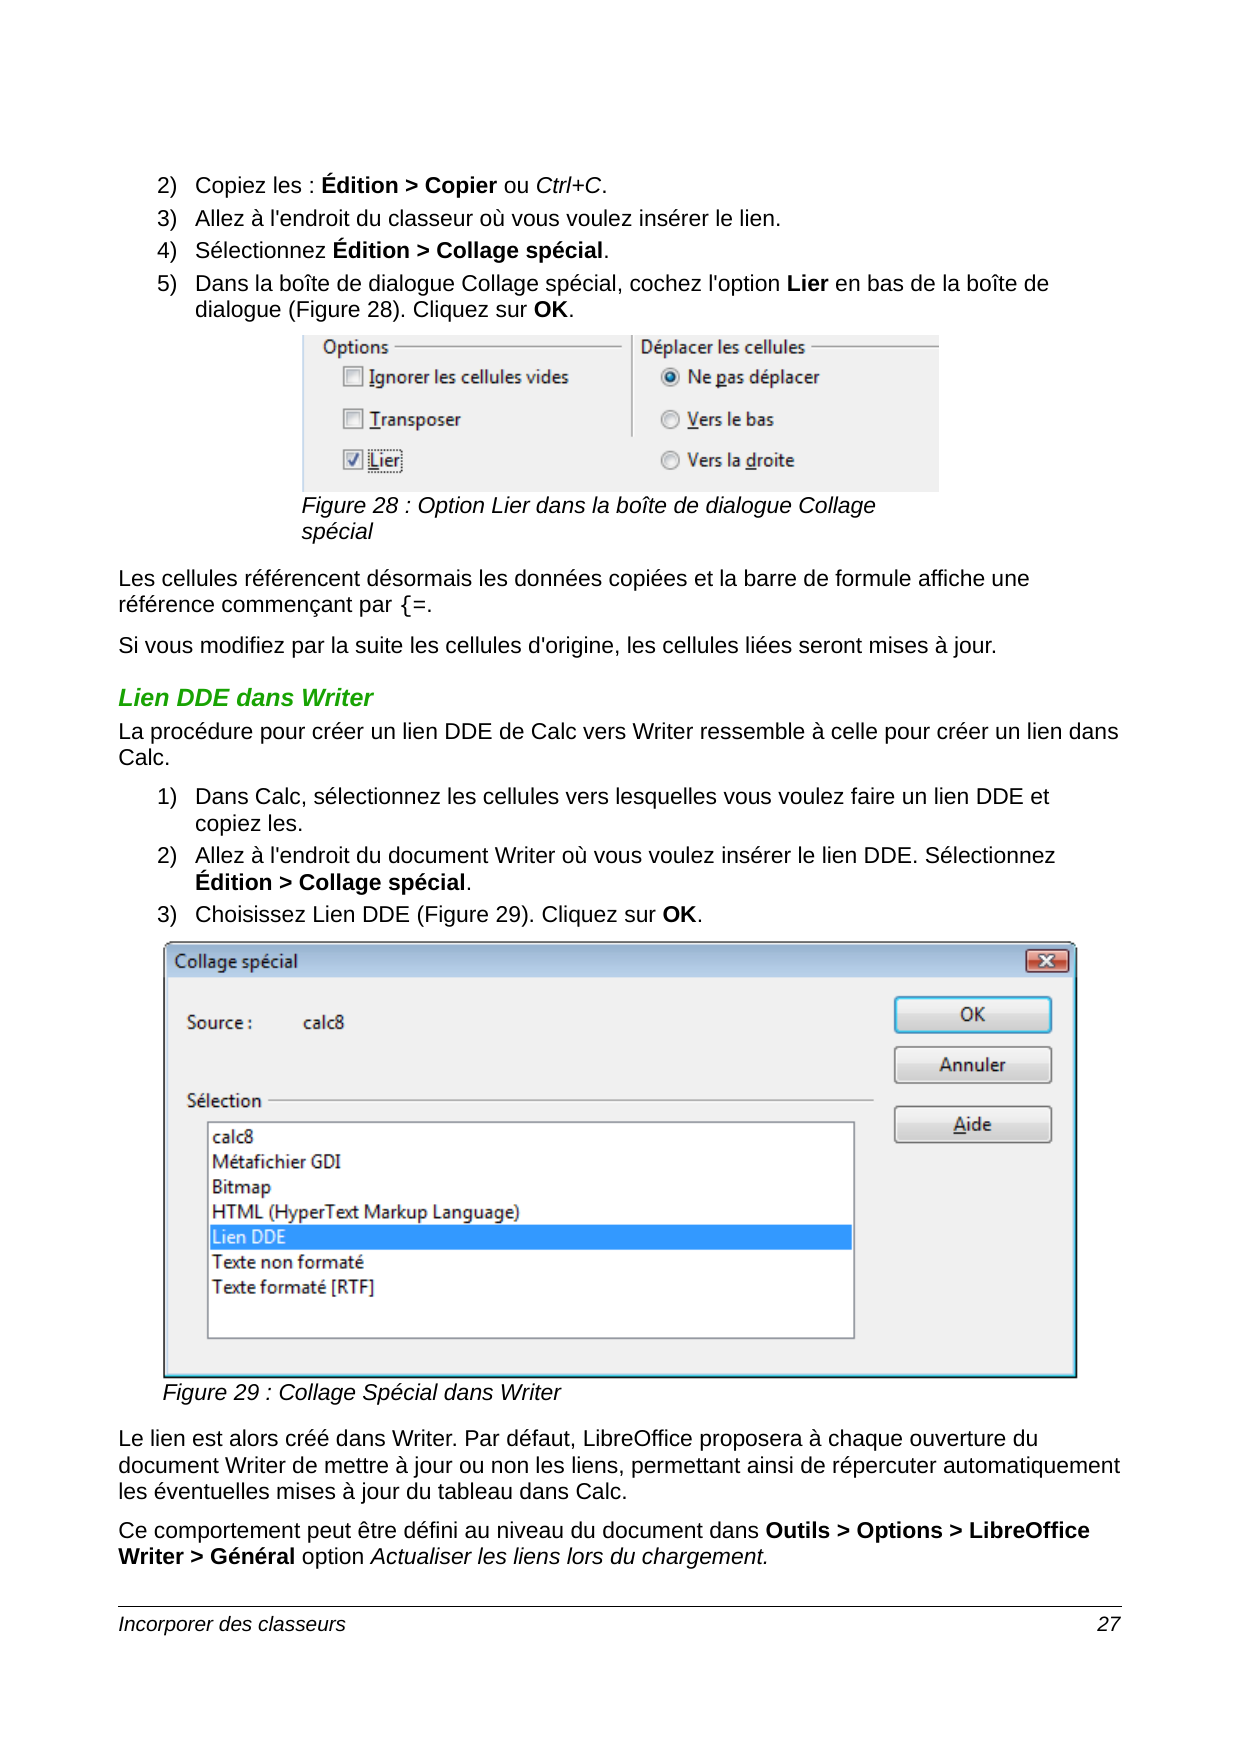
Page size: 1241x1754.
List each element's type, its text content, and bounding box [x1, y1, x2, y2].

list Choisissez Lien DDE (Figure 29). Cliquez sur OK. [177, 901, 1122, 927]
list Copiez les : Édition > Copier ou Ctrl+C. [177, 172, 1122, 199]
list Sélectionnez Édition > Collage spécial. [177, 237, 1122, 264]
list Dans la boîte de dialogue Collage spécial, cochez l'option Lier en bas de la boîte de dialogue (Figure 28). Cliquez sur OK. [177, 270, 1122, 323]
text Les cellules référencent désormais les données copiées et la barre de formule affiche une référence commençant par {=. [118, 564, 1122, 619]
text Ce comportement peut être défini au niveau du document dans Outils > Options > LibreOffice Writer > Général option Actualiser les liens lors du chargement. [118, 1517, 1122, 1569]
subtitle Lien DDE dans Writer [118, 683, 1122, 712]
list Allez à l'endroit du classeur où vous voulez insérer le lien. [177, 205, 1122, 231]
picture [301, 335, 939, 492]
text Figure 28 : Option Lier dans la boîte de dialogue Collage spécial [301, 492, 939, 544]
text Si vous modifiez par la suite les cellules d'origine, les cellules liées seront mises à jour. [118, 632, 1122, 658]
text La procédure pour créer un lien DDE de Calc vers Writer ressemble à celle pour créer un lien dans Calc. [118, 718, 1122, 771]
list Allez à l'endroit du document Writer où vous voulez insérer le lien DDE. Sélectionnez Édition > Collage spécial. [177, 842, 1122, 895]
list Dans Calc, sélectionnez les cellules vers lesquelles vous voulez faire un lien DDE et copiez les. [177, 783, 1122, 836]
text Figure 29 : Collage Spécial dans Writer [162, 1380, 1078, 1406]
text Le lien est alors créé dans Writer. Par défaut, LibreOffice proposera à chaque ouverture du document Writer de mettre à jour ou non les liens, permettant ainsi de répercuter automatiquement les éventuelles mises à jour du tableau dans Calc. [118, 1425, 1122, 1504]
picture [162, 940, 1079, 1380]
